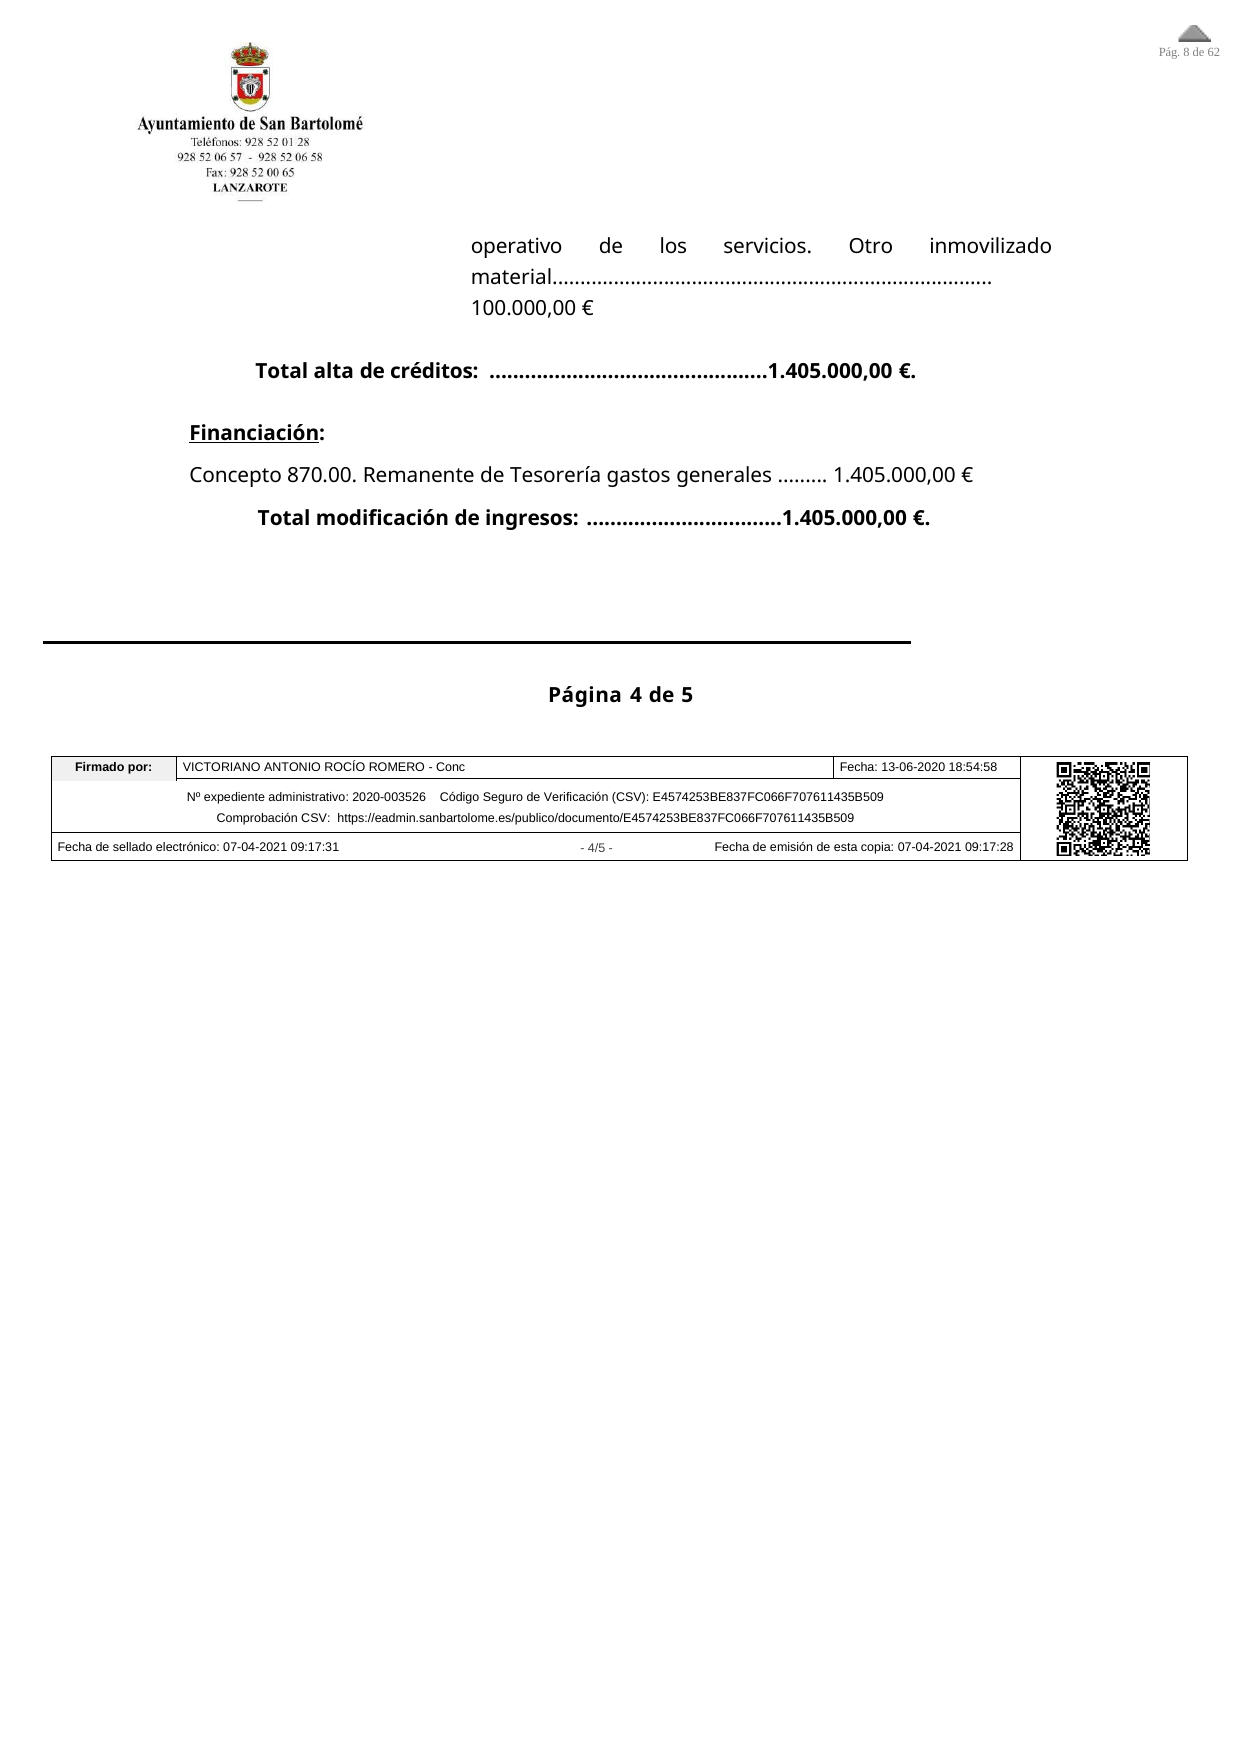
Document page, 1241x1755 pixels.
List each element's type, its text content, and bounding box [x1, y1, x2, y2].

text Financiación: [189, 418, 1232, 446]
table_header VICTORIANO ANTONIO ROCÍO ROMERO - Conc [177, 757, 833, 778]
text Total alta de créditos: ...............................................1.405.000,00 €. [255, 356, 1232, 384]
table_cell Fecha de sellado electrónico: 07-04-2021 09:17:31 - 4/5 - Fecha de emisión de esta copia: 07-04-2021 09:17:28 [52, 833, 1020, 860]
text Concepto 870.00. Remanente de Tesorería gastos generales ......... 1.405.000,00 € [189, 460, 1232, 489]
list operativo de los servicios. Otro inmovilizado material............................................................................... 100.000,00 € [403, 232, 1052, 322]
table_header Firmado por: [52, 757, 176, 778]
table_cell Nº expediente administrativo: 2020-003526 Código Seguro de Verificación (CSV): E4574253BE837FC066F707611435B509 Comprobación CSV: https://eadmin.sanbartolome.es/publico/documento/E4574253BE837FC066F707611435B509 [52, 779, 1020, 832]
table_header Fecha: 13-06-2020 18:54:58 [834, 757, 1020, 778]
table_header [1021, 757, 1187, 860]
text Página 4 de 5 [322, 680, 919, 708]
text Total modificación de ingresos: .................................1.405.000,00 €. [257, 503, 1232, 531]
